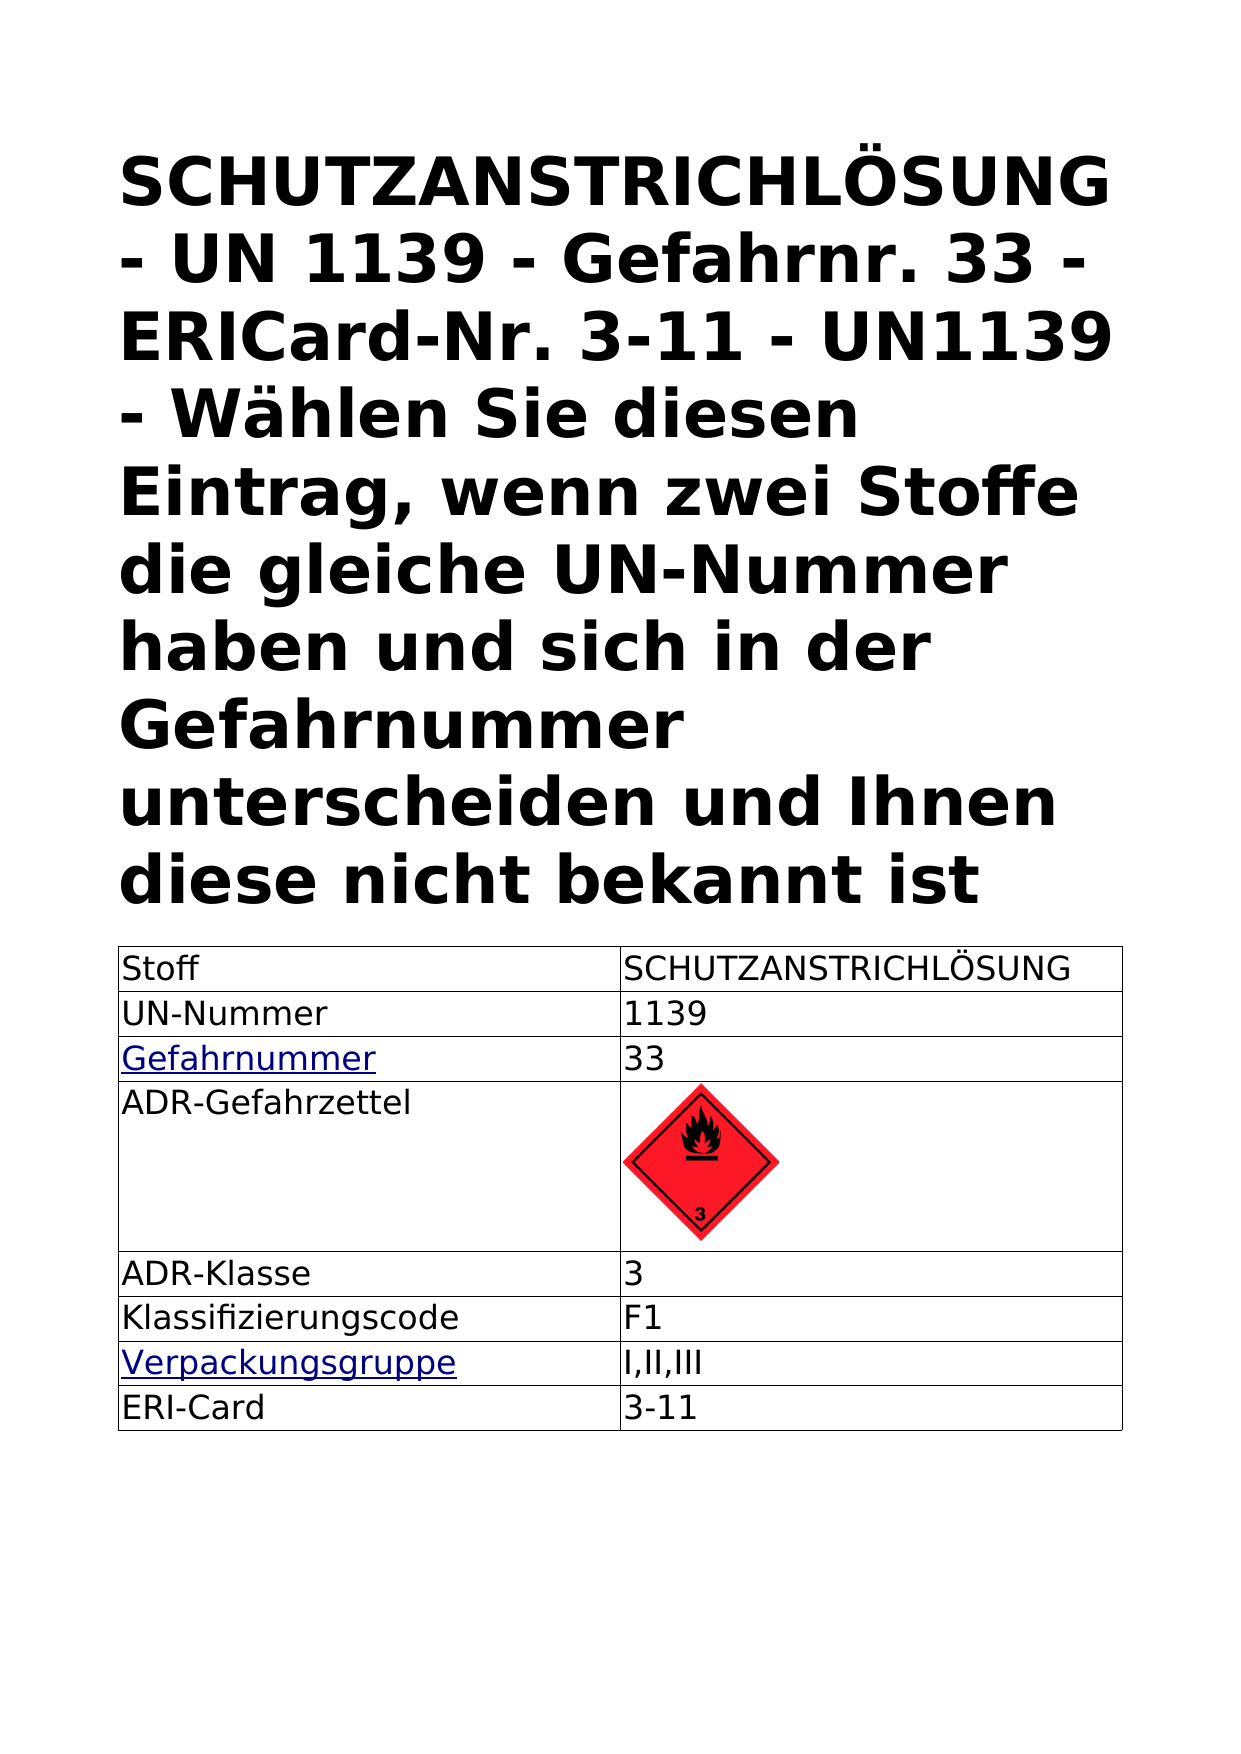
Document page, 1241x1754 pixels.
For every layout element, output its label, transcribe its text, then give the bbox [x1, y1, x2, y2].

table_cell UN-Nummer [119, 992, 620, 1036]
table_cell [621, 1082, 1122, 1251]
table_cell 33 [621, 1037, 1122, 1081]
table_header SCHUTZANSTRICHLÖSUNG [621, 947, 1122, 991]
table_cell Klassifizierungscode [119, 1297, 620, 1341]
table_cell F1 [621, 1297, 1122, 1341]
table_cell Gefahrnummer [119, 1037, 620, 1081]
table_header Stoff [119, 947, 620, 991]
table_cell 3-11 [621, 1386, 1122, 1430]
table_cell I,II,III [621, 1342, 1122, 1385]
table_cell Verpackungsgruppe [119, 1342, 620, 1385]
table_cell ADR-Gefahrzettel [119, 1082, 620, 1251]
picture [622, 1083, 780, 1241]
table_cell 3 [621, 1252, 1122, 1296]
table_cell 1139 [621, 992, 1122, 1036]
subtitle SCHUTZANSTRICHLÖSUNG - UN 1139 - Gefahrnr. 33 - ERICard-Nr. 3-11 - UN1139 - Wählen Sie diesen Eintrag, wenn zwei Stoffe die gleiche UN-Nummer haben und sich in der Gefahrnummer unterscheiden und Ihnen diese nicht bekannt ist [118, 143, 1122, 919]
table_cell ERI-Card [119, 1386, 620, 1430]
table_cell ADR-Klasse [119, 1252, 620, 1296]
